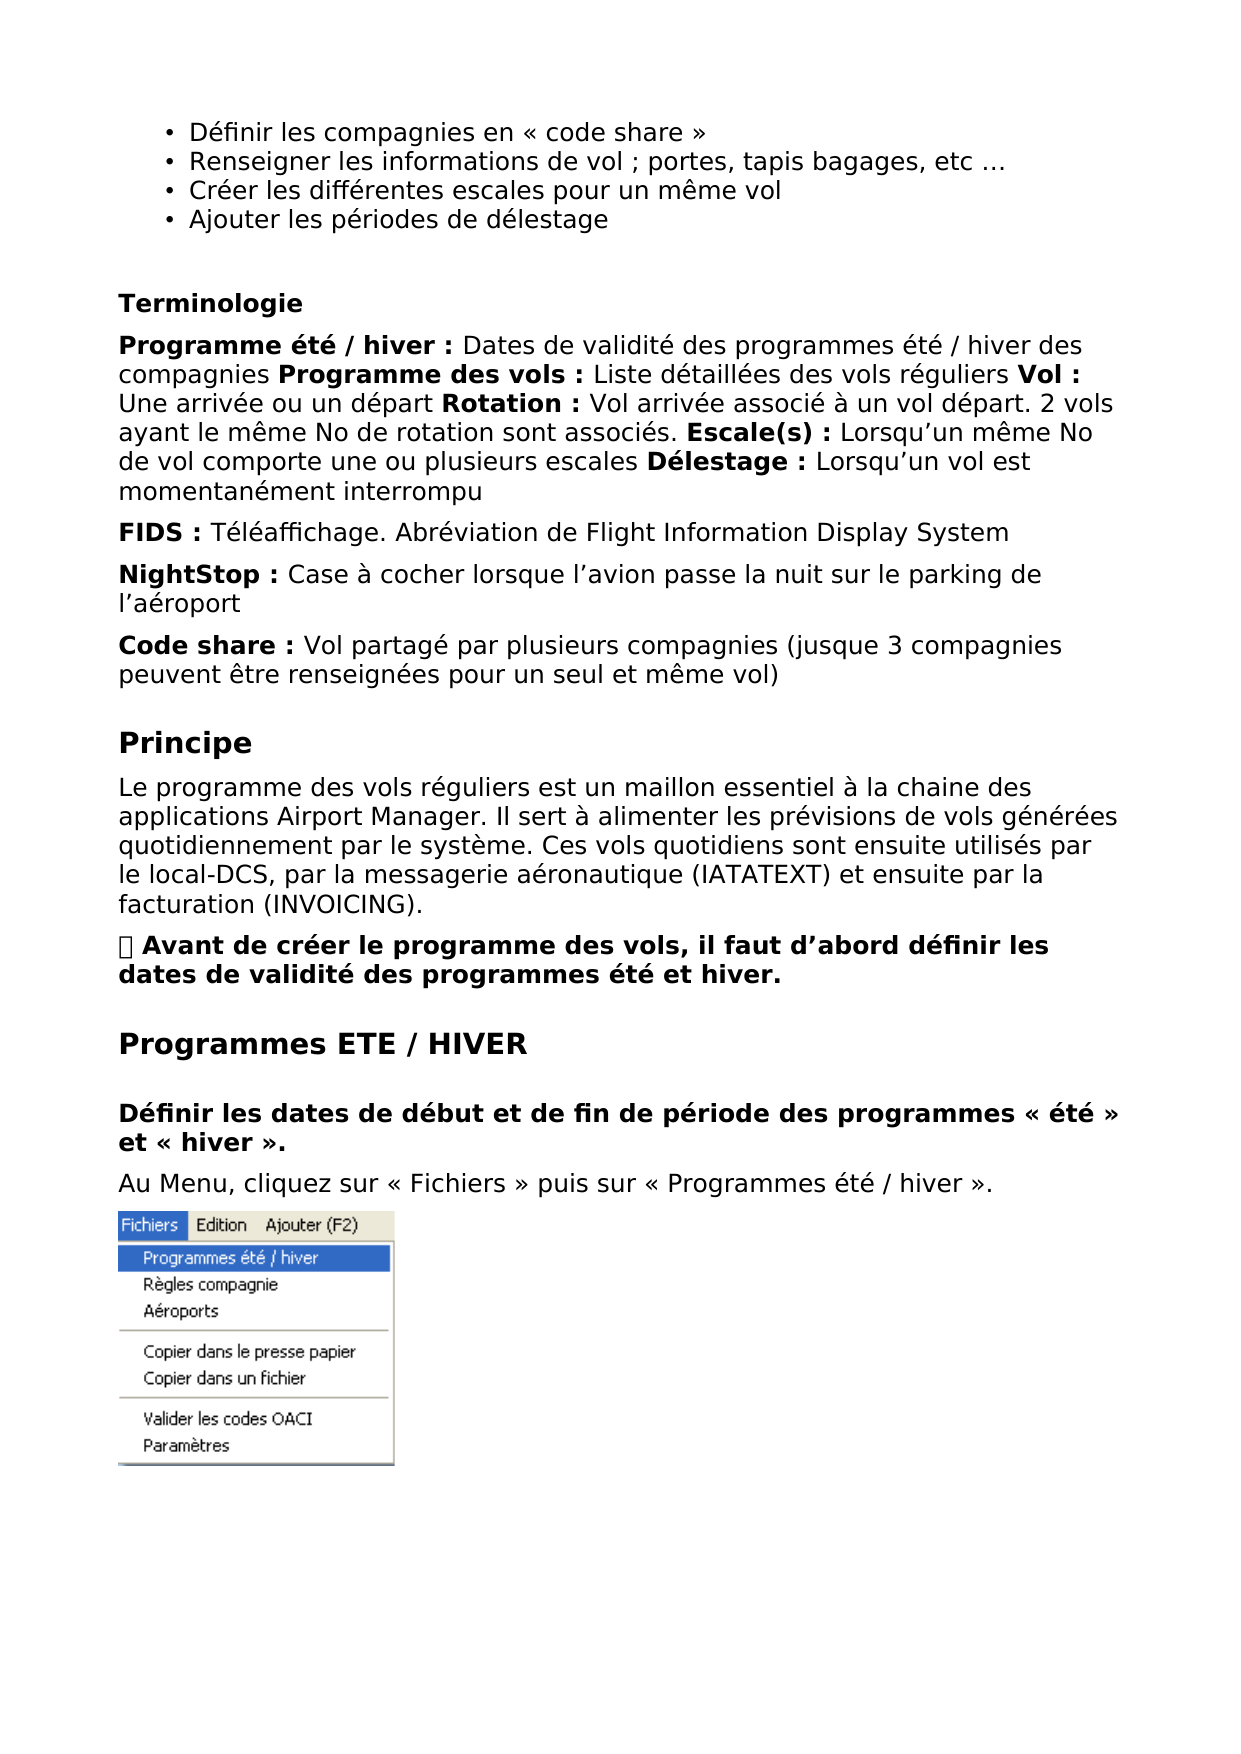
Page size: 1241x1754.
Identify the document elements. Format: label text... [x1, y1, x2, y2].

text NightStop : Case à cocher lorsque l’avion passe la nuit sur le parking de l’aéroport [118, 560, 1122, 618]
text Code share : Vol partagé par plusieurs compagnies (jusque 3 compagnies peuvent être renseignées pour un seul et même vol) [118, 631, 1122, 689]
list Ajouter les périodes de délestage [165, 206, 1122, 235]
subtitle Principe [118, 727, 1122, 761]
list Définir les compagnies en « code share » [165, 118, 1122, 147]
text  Avant de créer le programme des vols, il faut d’abord définir les dates de validité des programmes été et hiver. [118, 932, 1122, 990]
list Créer les différentes escales pour un même vol [165, 176, 1122, 206]
picture [118, 1211, 395, 1466]
subtitle Programmes ETE / HIVER [118, 1027, 1122, 1061]
text FIDS : Téléaffichage. Abréviation de Flight Information Display System [118, 518, 1122, 548]
subtitle Terminologie [118, 289, 1122, 318]
subtitle Définir les dates de début et de fin de période des programmes « été » et « hiver ». [118, 1099, 1122, 1157]
list Renseigner les informations de vol ; portes, tapis bagages, etc … [165, 147, 1122, 176]
text Au Menu, cliquez sur « Fichiers » puis sur « Programmes été / hiver ». [118, 1170, 1122, 1199]
text Le programme des vols réguliers est un maillon essentiel à la chaine des applications Airport Manager. Il sert à alimenter les prévisions de vols générées quotidiennement par le système. Ces vols quotidiens sont ensuite utilisés par le local-DCS, par la messagerie aéronautique (IATATEXT) et ensuite par la facturation (INVOICING). [118, 773, 1122, 919]
text Programme été / hiver : Dates de validité des programmes été / hiver des compagnies Programme des vols : Liste détaillées des vols réguliers Vol : Une arrivée ou un départ Rotation : Vol arrivée associé à un vol départ. 2 vols ayant le même No de rotation sont associés. Escale(s) : Lorsqu’un même No de vol comporte une ou plusieurs escales Délestage : Lorsqu’un vol est momentanément interrompu [118, 331, 1122, 506]
